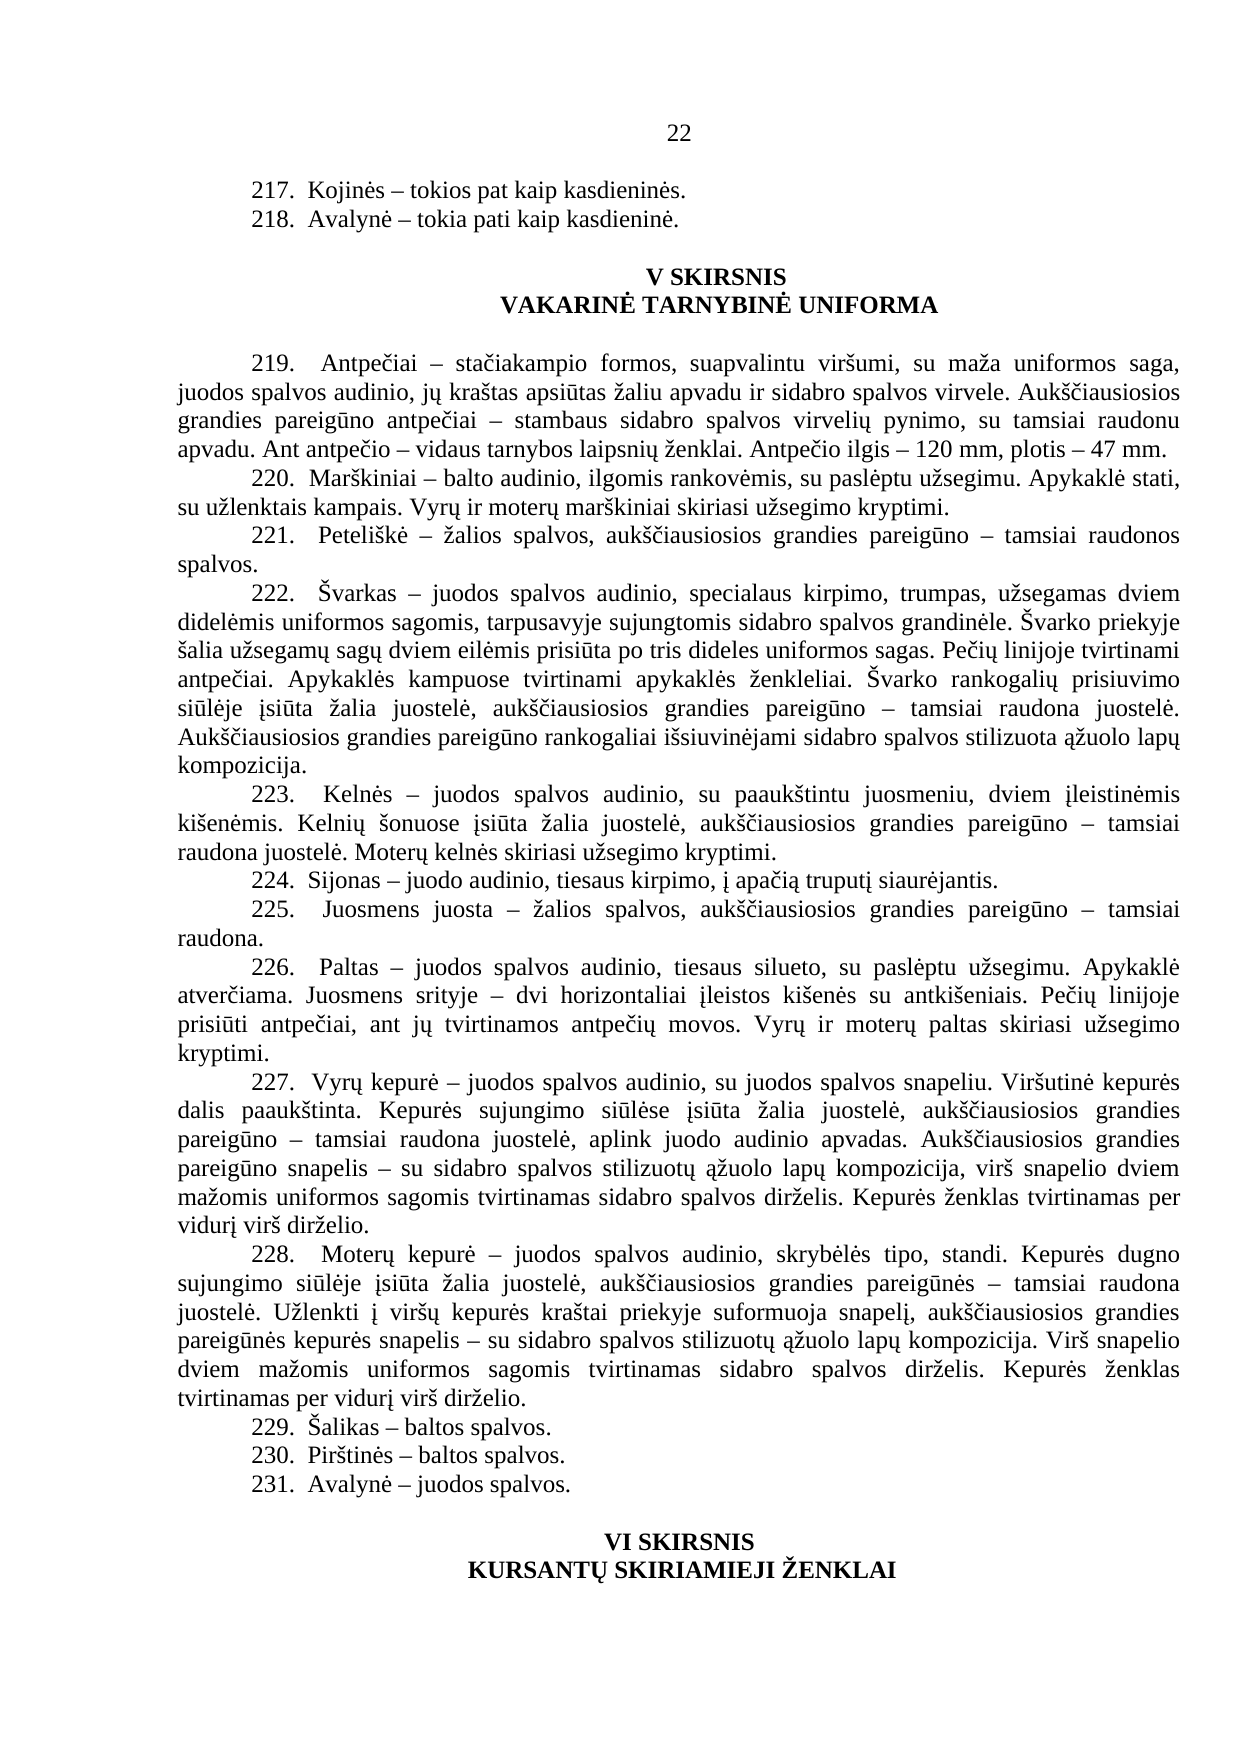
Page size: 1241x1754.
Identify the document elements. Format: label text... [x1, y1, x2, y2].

text 226. Paltas – juodos spalvos audinio, tiesaus silueto, su paslėptu užsegimu. Apykaklė atverčiama. Juosmens srityje – dvi horizontaliai įleistos kišenės su antkišeniais. Pečių linijoje prisiūti antpečiai, ant jų tvirtinamos antpečių movos. Vyrų ir moterų paltas skiriasi užsegimo kryptimi. [177, 952, 1181, 1067]
text VAKARINĖ TARNYBINĖ UNIFORMA [177, 291, 1181, 319]
text 218. Avalynė – tokia pati kaip kasdieninė. [251, 204, 1181, 233]
text 220. Marškiniai – balto audinio, ilgomis rankovėmis, su paslėptu užsegimu. Apykaklė stati, su užlenktais kampais. Vyrų ir moterų marškiniai skiriasi užsegimo kryptimi. [177, 463, 1181, 521]
text 231. Avalynė – juodos spalvos. [177, 1469, 1181, 1498]
text 223. Kelnės – juodos spalvos audinio, su paaukštintu juosmeniu, dviem įleistinėmis kišenėmis. Kelnių šonuose įsiūta žalia juostelė, aukščiausiosios grandies pareigūno – tamsiai raudona juostelė. Moterų kelnės skiriasi užsegimo kryptimi. [177, 779, 1181, 866]
text 230. Pirštinės – baltos spalvos. [177, 1441, 1181, 1469]
text V SKIRSNIS [177, 262, 1181, 291]
text 221. Peteliškė – žalios spalvos, aukščiausiosios grandies pareigūno – tamsiai raudonos spalvos. [177, 521, 1181, 578]
text 224. Sijonas – juodo audinio, tiesaus kirpimo, į apačią truputį siaurėjantis. [177, 866, 1181, 894]
text 227. Vyrų kepurė – juodos spalvos audinio, su juodos spalvos snapeliu. Viršutinė kepurės dalis paaukštinta. Kepurės sujungimo siūlėse įsiūta žalia juostelė, aukščiausiosios grandies pareigūno – tamsiai raudona juostelė, aplink juodo audinio apvadas. Aukščiausiosios grandies pareigūno snapelis – su sidabro spalvos stilizuotų ąžuolo lapų kompozicija, virš snapelio dviem mažomis uniformos sagomis tvirtinamas sidabro spalvos dirželis. Kepurės ženklas tvirtinamas per vidurį virš dirželio. [177, 1067, 1181, 1239]
text 219. Antpečiai – stačiakampio formos, suapvalintu viršumi, su maža uniformos saga, juodos spalvos audinio, jų kraštas apsiūtas žaliu apvadu ir sidabro spalvos virvele. Aukščiausiosios grandies pareigūno antpečiai – stambaus sidabro spalvos virvelių pynimo, su tamsiai raudonu apvadu. Ant antpečio – vidaus tarnybos laipsnių ženklai. Antpečio ilgis – 120 mm, plotis – 47 mm. [177, 348, 1181, 463]
text 229. Šalikas – baltos spalvos. [177, 1412, 1181, 1441]
text 228. Moterų kepurė – juodos spalvos audinio, skrybėlės tipo, standi. Kepurės dugno sujungimo siūlėje įsiūta žalia juostelė, aukščiausiosios grandies pareigūnės – tamsiai raudona juostelė. Užlenkti į viršų kepurės kraštai priekyje suformuoja snapelį, aukščiausiosios grandies pareigūnės kepurės snapelis – su sidabro spalvos stilizuotų ąžuolo lapų kompozicija. Virš snapelio dviem mažomis uniformos sagomis tvirtinamas sidabro spalvos dirželis. Kepurės ženklas tvirtinamas per vidurį virš dirželio. [177, 1239, 1181, 1412]
text 225. Juosmens juosta – žalios spalvos, aukščiausiosios grandies pareigūno – tamsiai raudona. [177, 894, 1181, 952]
text 222. Švarkas – juodos spalvos audinio, specialaus kirpimo, trumpas, užsegamas dviem didelėmis uniformos sagomis, tarpusavyje sujungtomis sidabro spalvos grandinėle. Švarko priekyje šalia užsegamų sagų dviem eilėmis prisiūta po tris dideles uniformos sagas. Pečių linijoje tvirtinami antpečiai. Apykaklės kampuose tvirtinami apykaklės ženkleliai. Švarko rankogalių prisiuvimo siūlėje įsiūta žalia juostelė, aukščiausiosios grandies pareigūno – tamsiai raudona juostelė. Aukščiausiosios grandies pareigūno rankogaliai išsiuvinėjami sidabro spalvos stilizuota ąžuolo lapų kompozicija. [177, 578, 1181, 779]
text 217. Kojinės – tokios pat kaip kasdieninės. [251, 176, 1181, 204]
text VI SKIRSNIS [177, 1527, 1181, 1556]
text KURSANTŲ SKIRIAMIEJI ŽENKLAI [177, 1556, 1181, 1584]
